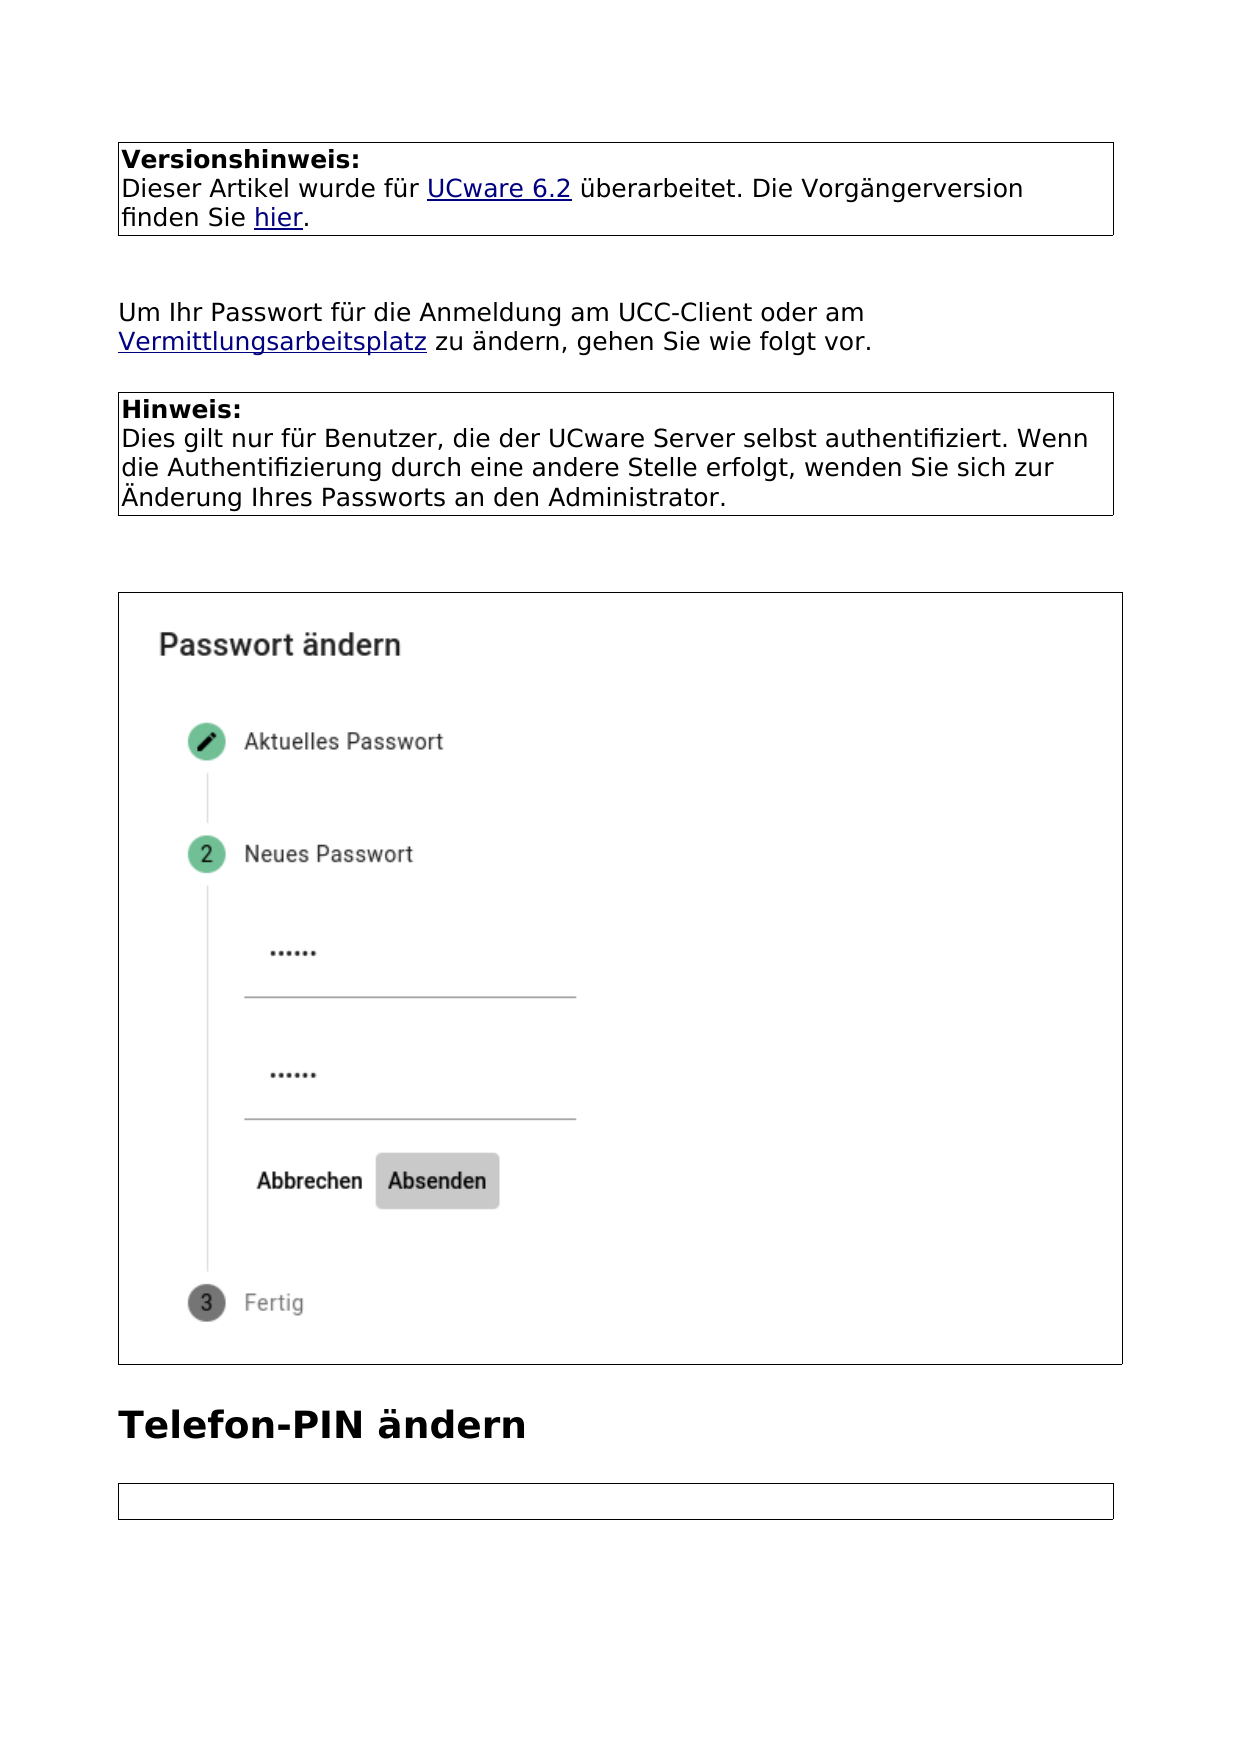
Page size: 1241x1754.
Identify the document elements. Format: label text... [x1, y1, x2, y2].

table_header [119, 593, 1122, 1364]
table_header Hinweis: Dies gilt nur für Benutzer, die der UCware Server selbst authentifiziert. Wenn die Authentifizierung durch eine andere Stelle erfolgt, wenden Sie sich zur Änderung Ihres Passworts an den Administrator. [119, 393, 1113, 515]
subtitle Telefon-PIN ändern [118, 1403, 1122, 1447]
picture [121, 595, 747, 1361]
table_header Versionshinweis: Dieser Artikel wurde für UCware 6.2 überarbeitet. Die Vorgängerversion finden Sie hier. [119, 143, 1113, 235]
table_header [119, 1484, 1113, 1518]
text Um Ihr Passwort für die Anmeldung am UCC-Client oder am Vermittlungsarbeitsplatz zu ändern, gehen Sie wie folgt vor. [118, 298, 1122, 356]
